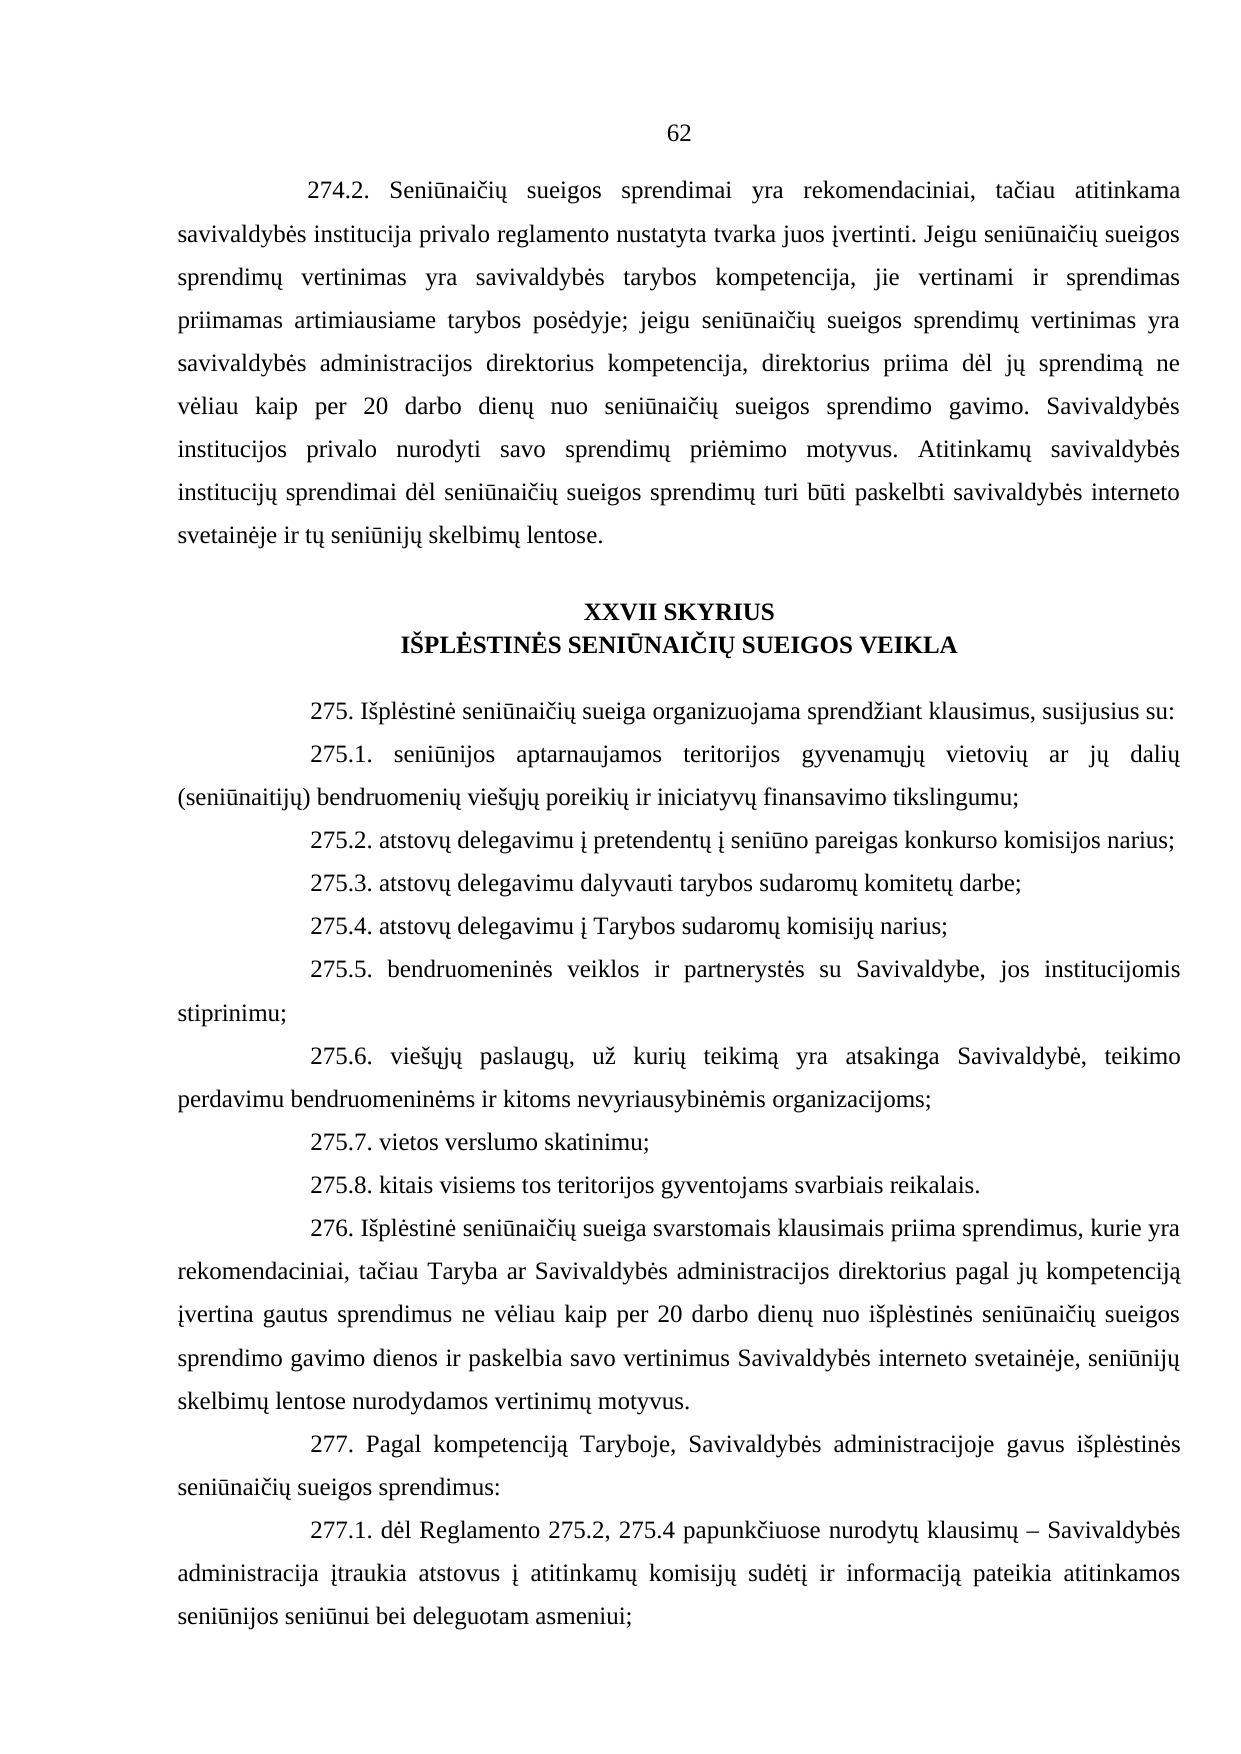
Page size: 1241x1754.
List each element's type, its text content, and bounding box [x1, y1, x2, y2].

text 275.2. atstovų delegavimu į pretendentų į seniūno pareigas konkurso komisijos narius; [177, 825, 1181, 854]
text 275.6. viešųjų paslaugų, už kurių teikimą yra atsakinga Savivaldybė, teikimo perdavimu bendruomeninėms ir kitoms nevyriausybinėmis organizacijoms; [177, 1041, 1181, 1113]
text 275.7. vietos verslumo skatinimu; [177, 1127, 1181, 1156]
text 277. Pagal kompetenciją Taryboje, Savivaldybės administracijoje gavus išplėstinės seniūnaičių sueigos sprendimus: [177, 1429, 1181, 1501]
text XXVII SKYRIUS [177, 597, 1181, 626]
text IŠPLĖSTINĖS SENIŪNAIČIŲ SUEIGOS VEIKLA [177, 630, 1181, 658]
text 275.8. kitais visiems tos teritorijos gyventojams svarbiais reikalais. [177, 1170, 1181, 1199]
text 275.1. seniūnijos aptarnaujamos teritorijos gyvenamųjų vietovių ar jų dalių (seniūnaitijų) bendruomenių viešųjų poreikių ir iniciatyvų finansavimo tikslingumu; [177, 739, 1181, 811]
text 275. Išplėstinė seniūnaičių sueiga organizuojama sprendžiant klausimus, susijusius su: [177, 696, 1181, 724]
text 275.5. bendruomeninės veiklos ir partnerystės su Savivaldybe, jos institucijomis stiprinimu; [177, 954, 1181, 1026]
text 275.3. atstovų delegavimu dalyvauti tarybos sudaromų komitetų darbe; [177, 868, 1181, 897]
text 276. Išplėstinė seniūnaičių sueiga svarstomais klausimais priima sprendimus, kurie yra rekomendaciniai, tačiau Taryba ar Savivaldybės administracijos direktorius pagal jų kompetenciją įvertina gautus sprendimus ne vėliau kaip per 20 darbo dienų nuo išplėstinės seniūnaičių sueigos sprendimo gavimo dienos ir paskelbia savo vertinimus Savivaldybės interneto svetainėje, seniūnijų skelbimų lentose nurodydamos vertinimų motyvus. [177, 1213, 1181, 1414]
text 275.4. atstovų delegavimu į Tarybos sudaromų komisijų narius; [177, 911, 1181, 940]
text 277.1. dėl Reglamento 275.2, 275.4 papunkčiuose nurodytų klausimų – Savivaldybės administracija įtraukia atstovus į atitinkamų komisijų sudėtį ir informaciją pateikia atitinkamos seniūnijos seniūnui bei deleguotam asmeniui; [177, 1515, 1181, 1630]
text 274.2. Seniūnaičių sueigos sprendimai yra rekomendaciniai, tačiau atitinkama savivaldybės institucija privalo reglamento nustatyta tvarka juos įvertinti. Jeigu seniūnaičių sueigos sprendimų vertinimas yra savivaldybės tarybos kompetencija, jie vertinami ir sprendimas priimamas artimiausiame tarybos posėdyje; jeigu seniūnaičių sueigos sprendimų vertinimas yra savivaldybės administracijos direktorius kompetencija, direktorius priima dėl jų sprendimą ne vėliau kaip per 20 darbo dienų nuo seniūnaičių sueigos sprendimo gavimo. Savivaldybės institucijos privalo nurodyti savo sprendimų priėmimo motyvus. Atitinkamų savivaldybės institucijų sprendimai dėl seniūnaičių sueigos sprendimų turi būti paskelbti savivaldybės interneto svetainėje ir tų seniūnijų skelbimų lentose. [177, 176, 1181, 549]
